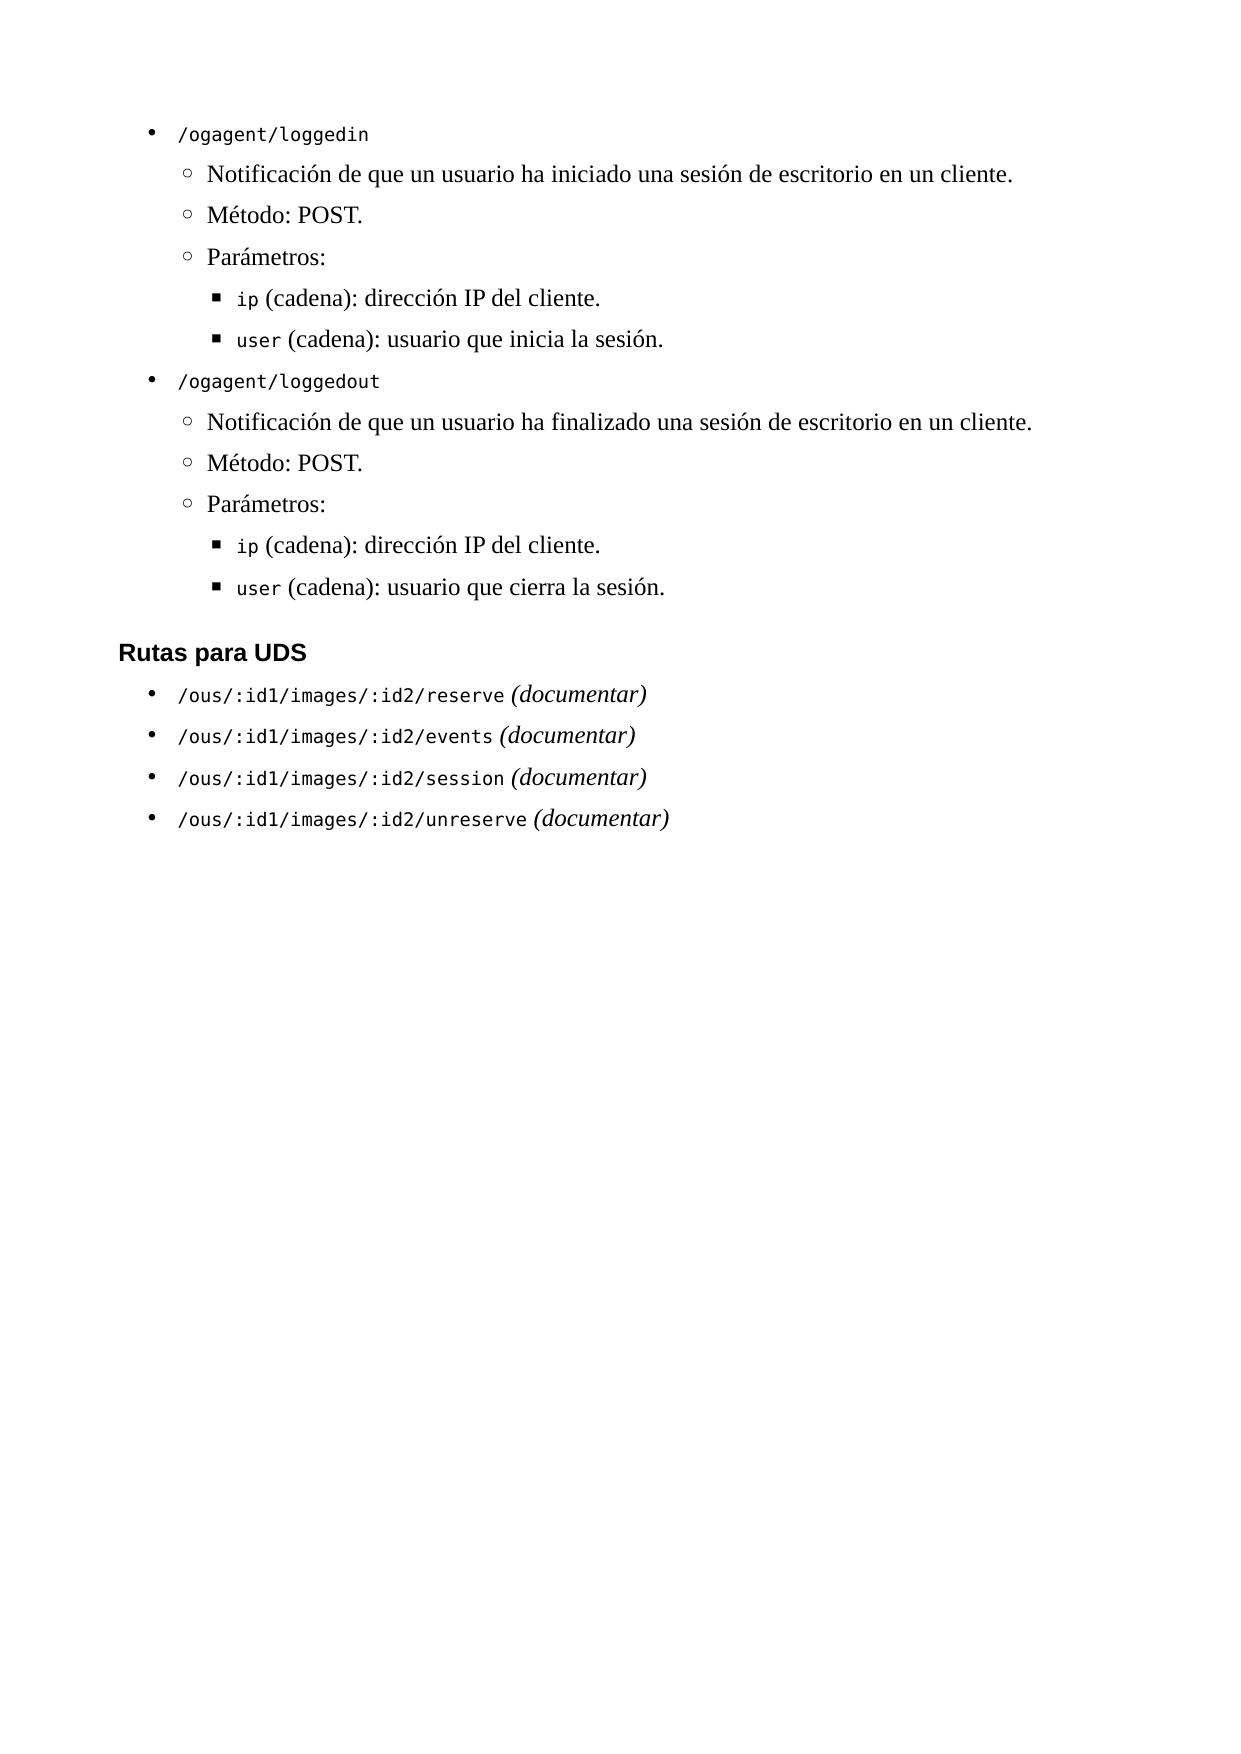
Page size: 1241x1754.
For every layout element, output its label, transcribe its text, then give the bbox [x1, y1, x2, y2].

list Parámetros: [177, 489, 1122, 518]
list Notificación de que un usuario ha finalizado una sesión de escritorio en un cliente. [177, 407, 1122, 436]
list /ous/:id1/images/:id2/events (documentar) [148, 721, 1122, 749]
list user (cadena): usuario que inicia la sesión. [207, 324, 1122, 353]
list user (cadena): usuario que cierra la sesión. [207, 572, 1122, 601]
list Método: POST. [177, 448, 1122, 477]
list /ous/:id1/images/:id2/session (documentar) [148, 762, 1122, 791]
subtitle Rutas para UDS [118, 638, 1122, 667]
list /ous/:id1/images/:id2/reserve (documentar) [148, 679, 1122, 708]
list /ous/:id1/images/:id2/unreserve (documentar) [148, 803, 1122, 832]
list ip (cadena): dirección IP del cliente. [207, 531, 1122, 559]
list /ogagent/loggedout [148, 366, 1122, 394]
list Notificación de que un usuario ha iniciado una sesión de escritorio en un cliente. [177, 159, 1122, 188]
list Parámetros: [177, 242, 1122, 271]
list ip (cadena): dirección IP del cliente. [207, 283, 1122, 312]
list /ogagent/loggedin [148, 118, 1122, 147]
list Método: POST. [177, 201, 1122, 229]
